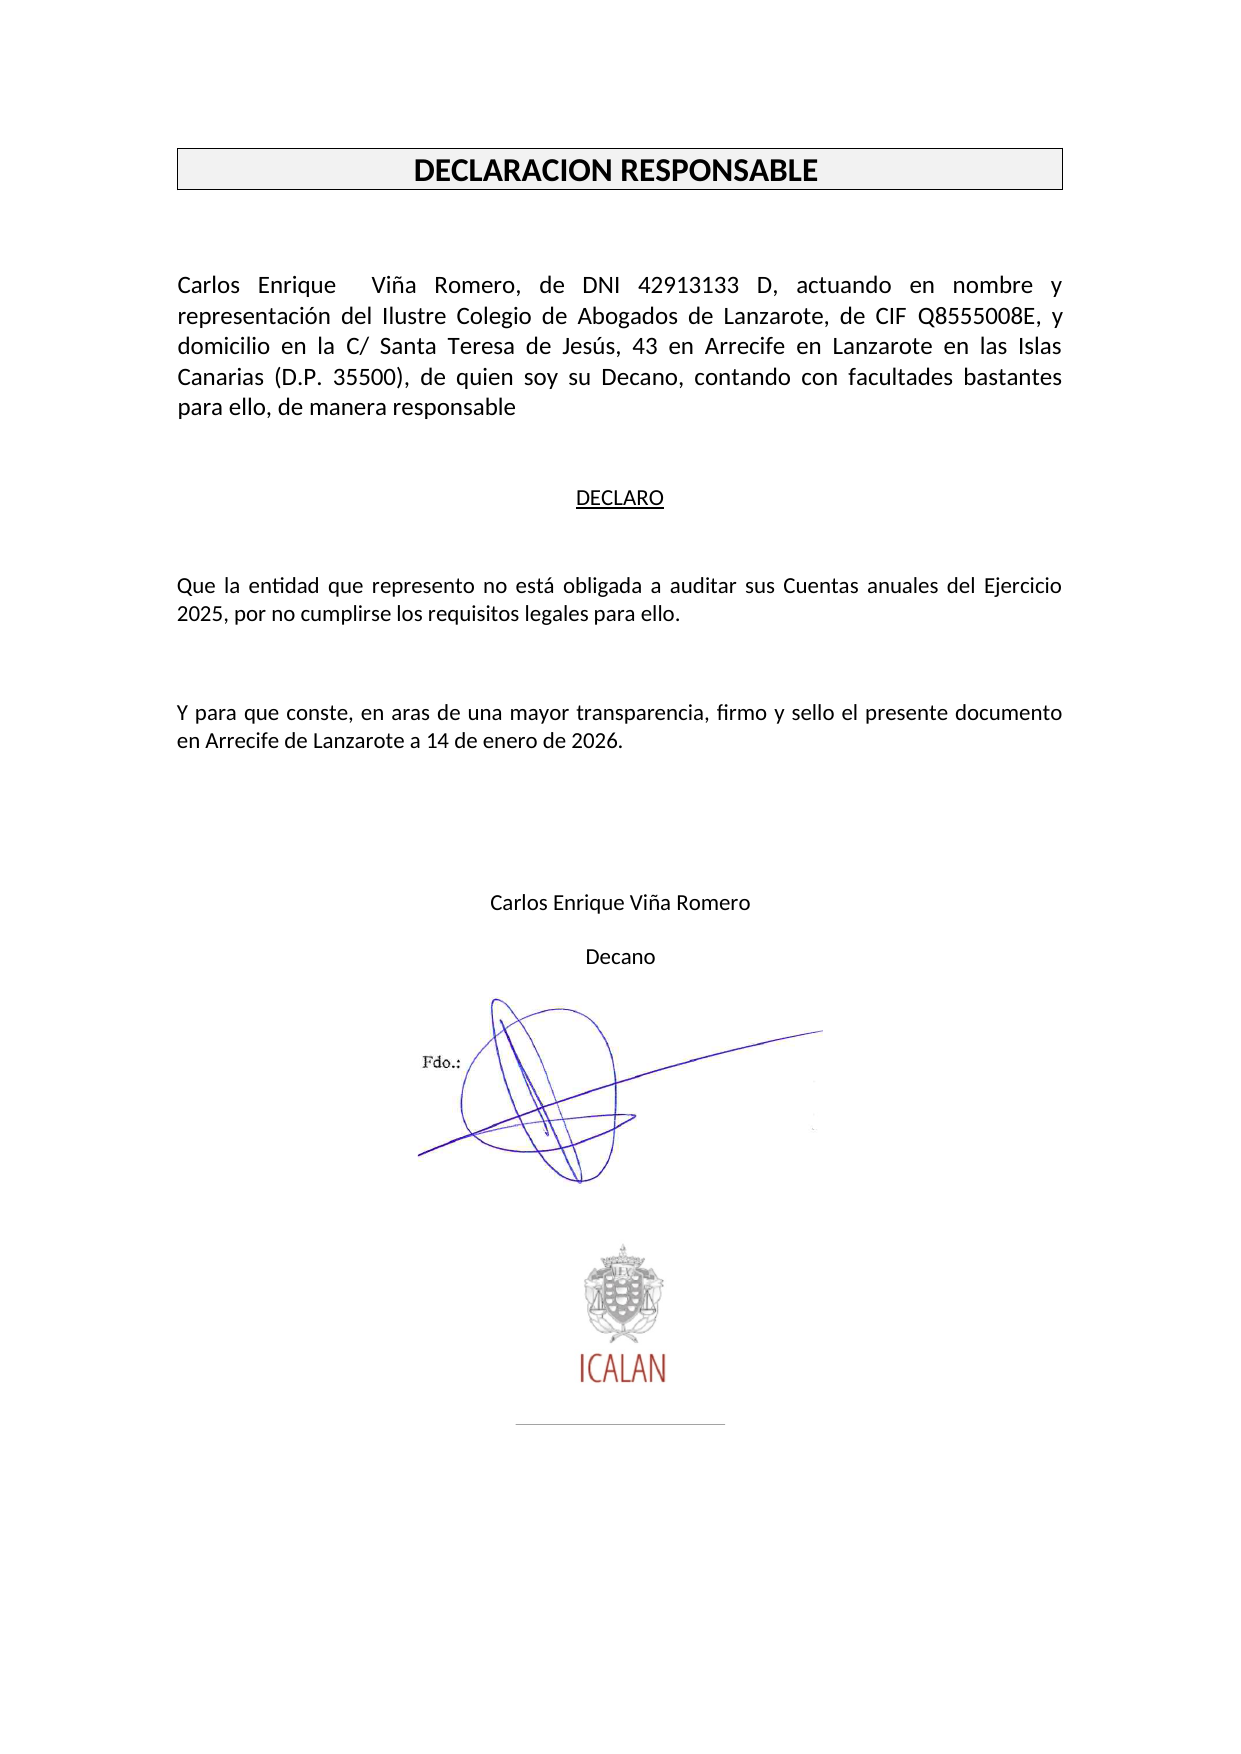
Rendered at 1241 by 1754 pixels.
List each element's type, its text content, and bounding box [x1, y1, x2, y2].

text Y para que conste, en aras de una mayor transparencia, firmo y sello el presente documento en Arrecife de Lanzarote a 14 de enero de 2026. [177, 698, 1064, 754]
text DECLARACION RESPONSABLE [178, 149, 1062, 189]
text Carlos Enrique Viña Romero, de DNI 42913133 D, actuando en nombre y representación del Ilustre Colegio de Abogados de Lanzarote, de CIF Q8555008E, y domicilio en la C/ Santa Teresa de Jesús, 43 en Arrecife en Lanzarote en las Islas Canarias (D.P. 35500), de quien soy su Decano, contando con facultades bastantes para ello, de manera responsable [177, 269, 1063, 422]
text Carlos Enrique Viña Romero [177, 888, 1064, 916]
text DECLARO [177, 483, 1063, 511]
text Decano [177, 942, 1064, 970]
text Que la entidad que represento no está obligada a auditar sus Cuentas anuales del Ejercicio 2025, por no cumplirse los requisitos legales para ello. [177, 571, 1064, 627]
